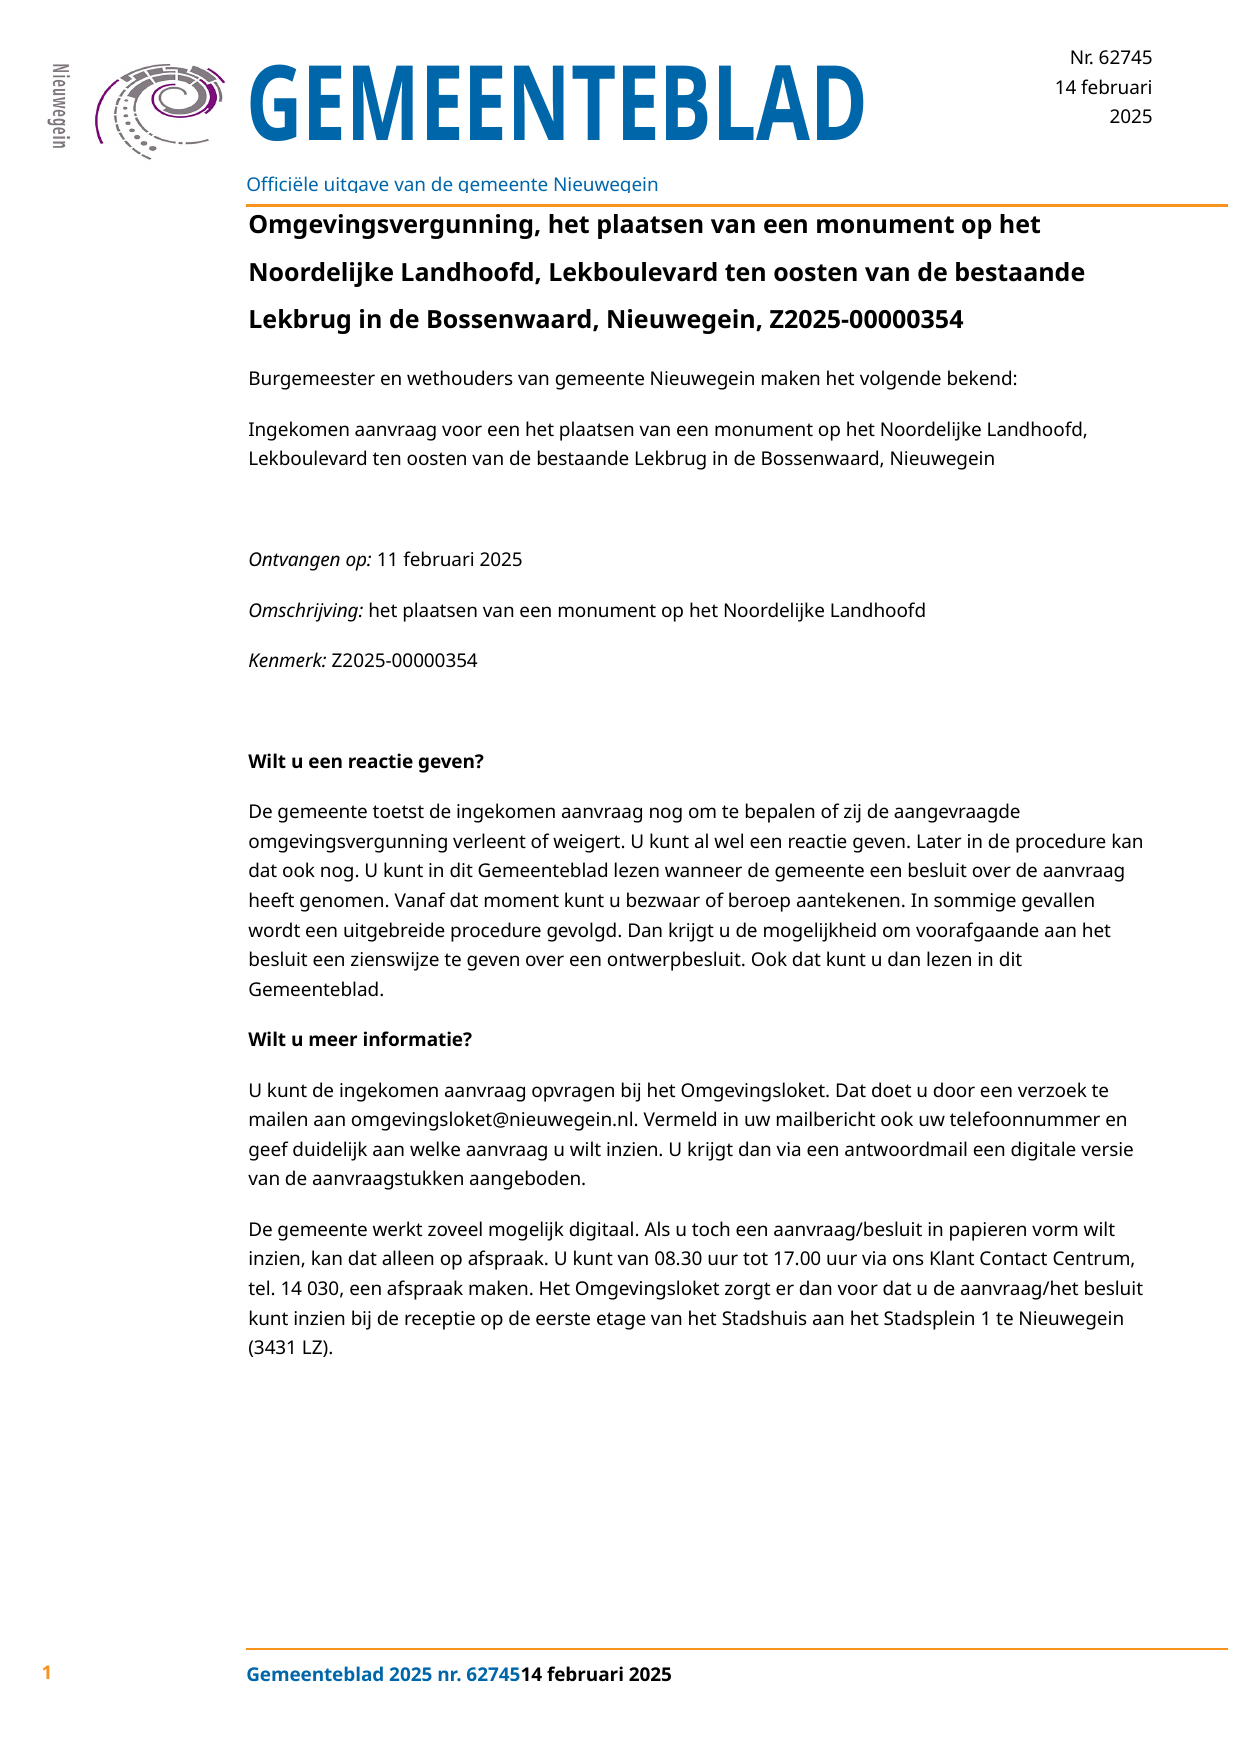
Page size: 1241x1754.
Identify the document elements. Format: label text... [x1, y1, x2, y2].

text U kunt de ingekomen aanvraag opvragen bij het Omgevingsloket. Dat doet u door een verzoek te mailen aan omgevingsloket@nieuwegein.nl. Vermeld in uw mailbericht ook uw telefoonnummer en geef duidelijk aan welke aanvraag u wilt inzien. U krijgt dan via een antwoordmail een digitale versie van de aanvraagstukken aangeboden. [248, 1077, 1152, 1191]
text Ontvangen op: 11 februari 2025 [248, 546, 1152, 572]
text Wilt u meer informatie? [248, 1026, 1152, 1052]
text Omschrijving: het plaatsen van een monument op het Noordelijke Landhoofd [248, 597, 1152, 622]
text Omgevingsvergunning, het plaatsen van een monument op het Noordelijke Landhoofd, Lekboulevard ten oosten van de bestaande Lekbrug in de Bossenwaard, Nieuwegein, Z2025-00000354 [248, 207, 1152, 336]
text Wilt u een reactie geven? [248, 748, 1152, 774]
text Kenmerk: Z2025-00000354 [248, 647, 1152, 673]
text Burgemeester en wethouders van gemeente Nieuwegein maken het volgende bekend: [248, 366, 1152, 391]
text De gemeente werkt zoveel mogelijk digitaal. Als u toch een aanvraag/besluit in papieren vorm wilt inzien, kan dat alleen op afspraak. U kunt van 08.30 uur tot 17.00 uur via ons Klant Contact Centrum, tel. 14 030, een afspraak maken. Het Omgevingsloket zorgt er dan voor dat u de aanvraag/het besluit kunt inzien bij de receptie op de eerste etage van het Stadshuis aan het Stadsplein 1 te Nieuwegein (3431 LZ). [248, 1216, 1152, 1360]
picture [41, 47, 231, 172]
text De gemeente toetst de ingekomen aanvraag nog om te bepalen of zij de aangevraagde omgevingsvergunning verleent of weigert. U kunt al wel een reactie geven. Later in de procedure kan dat ook nog. U kunt in dit Gemeenteblad lezen wanneer de gemeente een besluit over de aanvraag heeft genomen. Vanaf dat moment kunt u bezwaar of beroep aantekenen. In sommige gevallen wordt een uitgebreide procedure gevolgd. Dan krijgt u de mogelijkheid om voorafgaande aan het besluit een zienswijze te geven over een ontwerpbesluit. Ook dat kunt u dan lezen in dit Gemeenteblad. [248, 798, 1152, 1002]
text Ingekomen aanvraag voor een het plaatsen van een monument op het Noordelijke Landhoofd, Lekboulevard ten oosten van de bestaande Lekbrug in de Bossenwaard, Nieuwegein [248, 416, 1152, 471]
